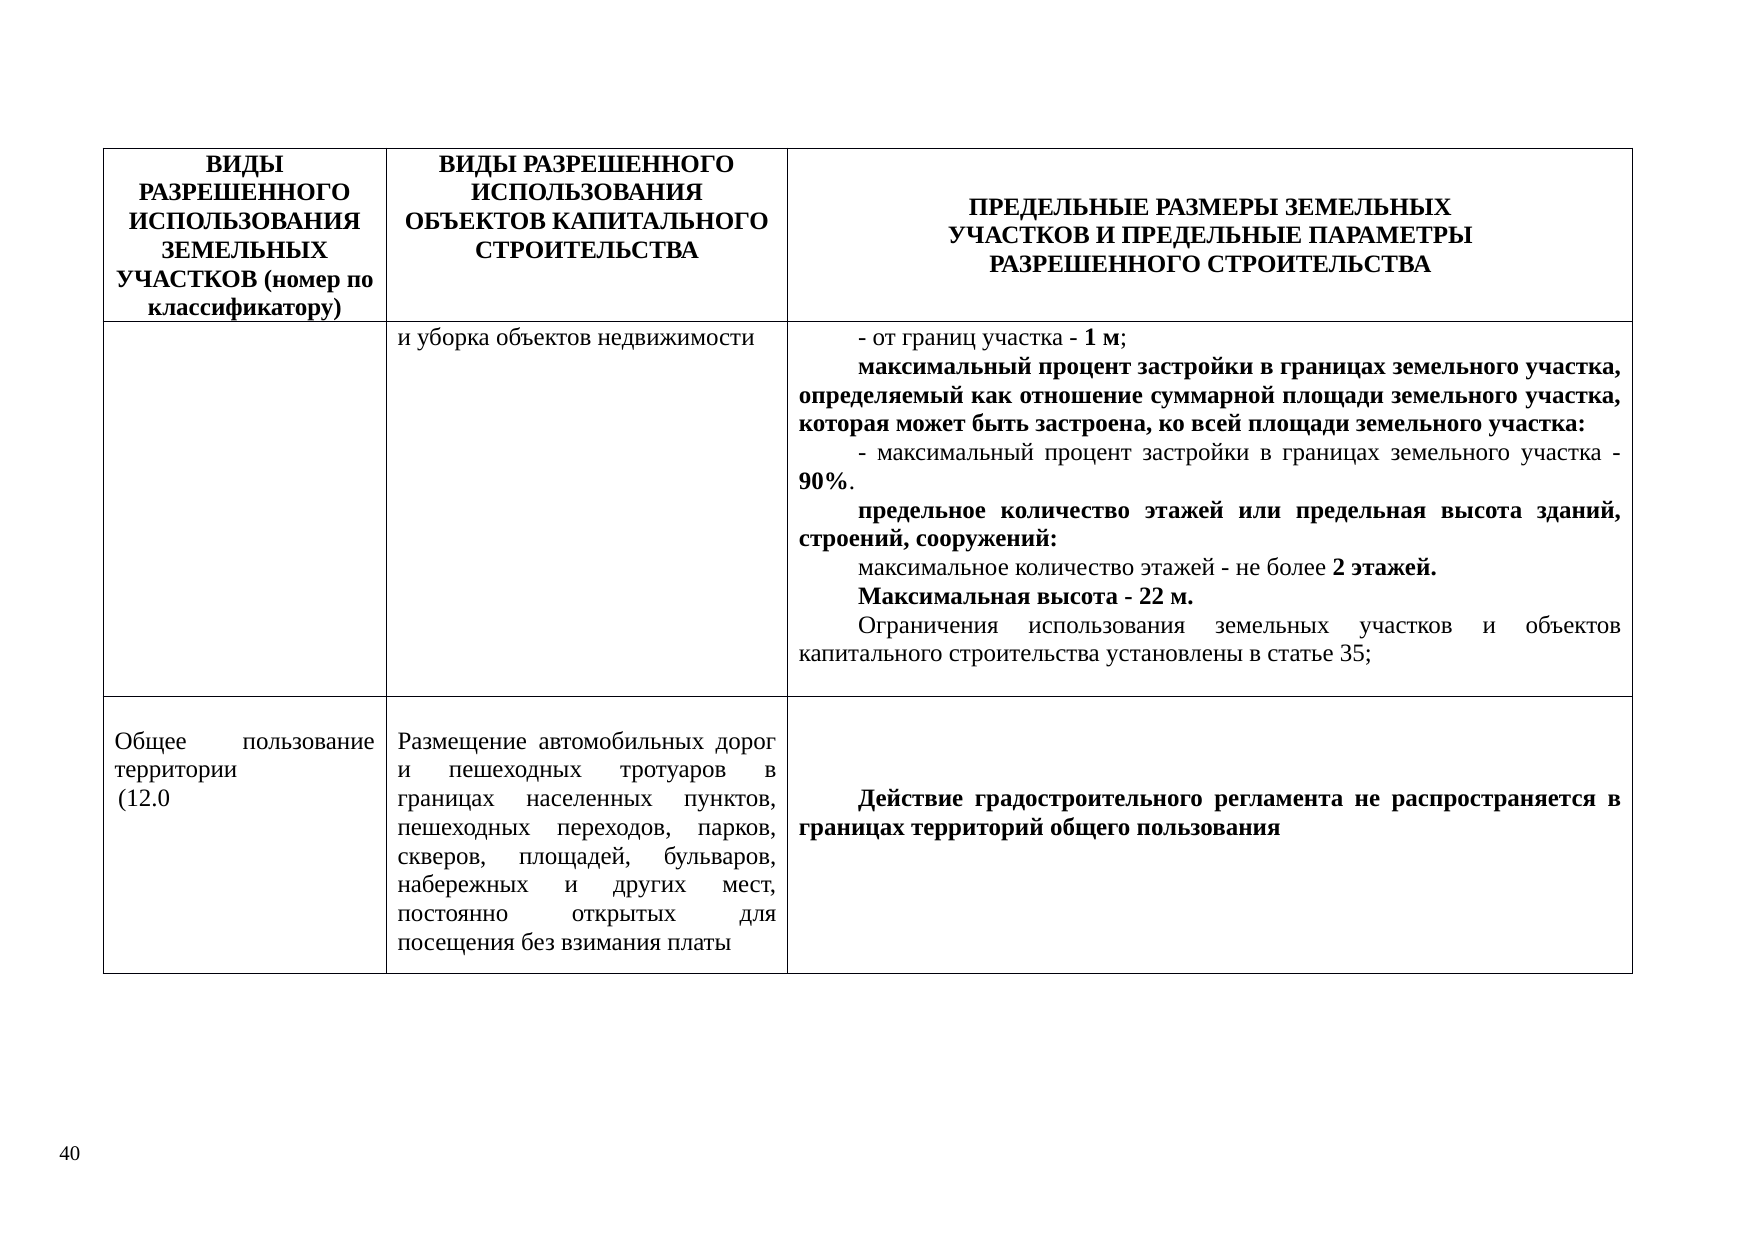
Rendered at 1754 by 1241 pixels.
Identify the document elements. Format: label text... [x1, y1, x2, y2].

table_cell [104, 322, 386, 696]
table_cell и уборка объектов недвижимости [387, 322, 787, 696]
table_header ПРЕДЕЛЬНЫЕ РАЗМЕРЫ ЗЕМЕЛЬНЫХ УЧАСТКОВ И ПРЕДЕЛЬНЫЕ ПАРАМЕТРЫ РАЗРЕШЕННОГО СТРОИТЕЛЬСТВА [788, 149, 1632, 321]
table_header ВИДЫ РАЗРЕШЕННОГО ИСПОЛЬЗОВАНИЯ ЗЕМЕЛЬНЫХ УЧАСТКОВ (номер по классификатору) [104, 149, 386, 321]
table_cell Общее пользование территории (12.0 [104, 697, 386, 972]
table_cell - от границ участка - 1 м; максимальный процент застройки в границах земельного участка, определяемый как отношение суммарной площади земельного участка, которая может быть застроена, ко всей площади земельного участка: - максимальный процент застройки в границах земельного участка - 90%. предельное количество этажей или предельная высота зданий, строений, сооружений: максимальное количество этажей - не более 2 этажей. Максимальная высота - 22 м. Ограничения использования земельных участков и объектов капитального строительства установлены в статье 35; [788, 322, 1632, 696]
table_header ВИДЫ РАЗРЕШЕННОГО ИСПОЛЬЗОВАНИЯ ОБЪЕКТОВ КАПИТАЛЬНОГО СТРОИТЕЛЬСТВА [387, 149, 787, 321]
table_cell Размещение автомобильных дорог и пешеходных тротуаров в границах населенных пунктов, пешеходных переходов, парков, скверов, площадей, бульваров, набережных и других мест, постоянно открытых для посещения без взимания платы [387, 697, 787, 972]
table_cell Действие градостроительного регламента не распространяется в границах территорий общего пользования [788, 697, 1632, 972]
